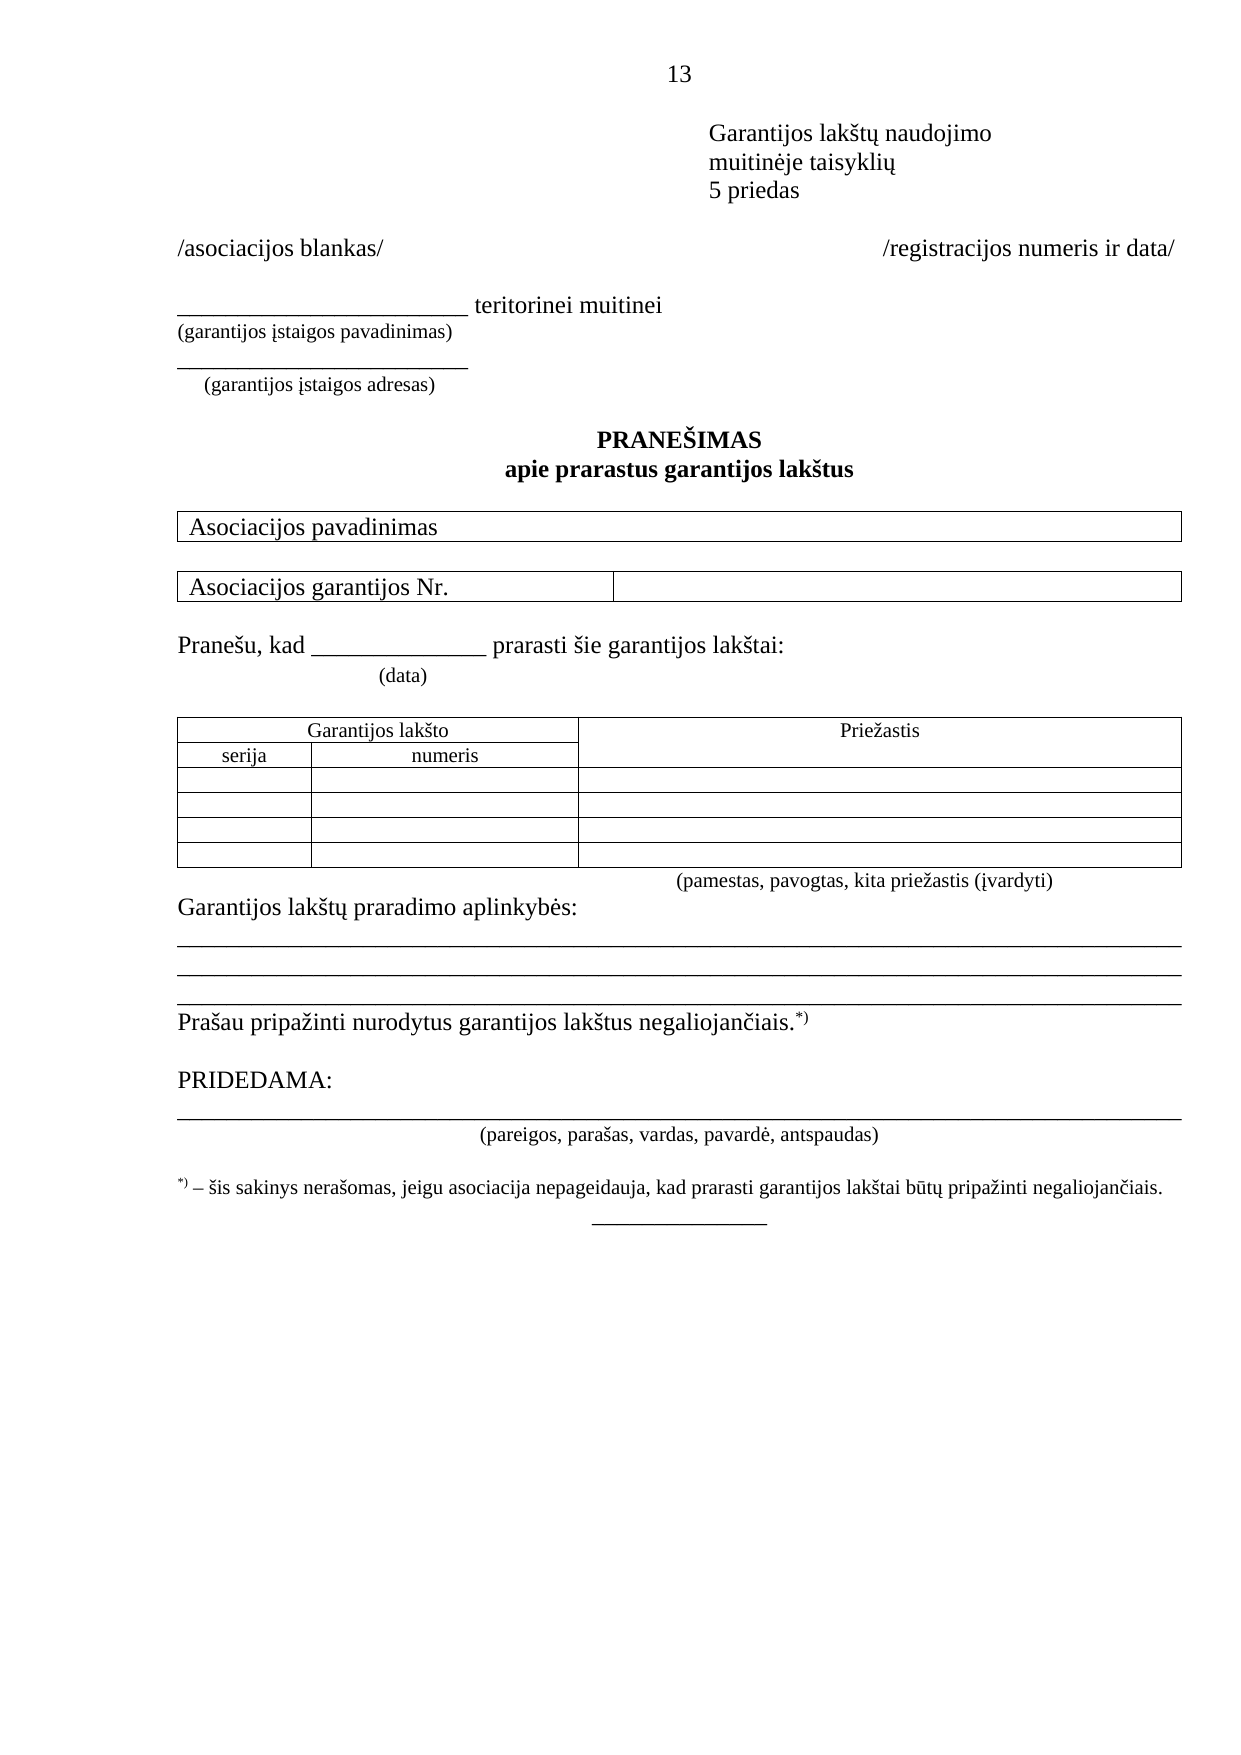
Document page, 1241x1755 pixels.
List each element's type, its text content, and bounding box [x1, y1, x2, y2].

text (garantijos įstaigos pavadinimas) [177, 319, 1181, 343]
table_header Asociacijos pavadinimas [178, 512, 1181, 541]
text PRANEŠIMAS [177, 425, 1181, 454]
table_cell [178, 793, 311, 817]
text (data) [177, 659, 1181, 688]
table_cell [579, 818, 1181, 842]
table_header [614, 572, 1181, 601]
text Garantijos lakštų praradimo aplinkybės: [177, 892, 1181, 921]
table_cell [312, 843, 578, 867]
text /asociacijos blankas/ /registracijos numeris ir data/ [177, 233, 1181, 262]
text 5 priedas [177, 176, 1181, 204]
text Prašau pripažinti nurodytus garantijos lakštus negaliojančiais.*) [177, 1007, 1181, 1036]
table_cell numeris [312, 743, 578, 767]
table_cell serija [178, 743, 311, 767]
text apie prarastus garantijos lakštus [177, 454, 1181, 482]
text Garantijos lakštų naudojimo [709, 118, 1181, 147]
text (pamestas, pavogtas, kita priežastis (įvardyti) [177, 868, 1181, 892]
text (pareigos, parašas, vardas, pavardė, antspaudas) [177, 1122, 1181, 1146]
table_header Asociacijos garantijos Nr. [178, 572, 613, 601]
text ______________ [177, 1199, 1181, 1228]
table_header Garantijos lakšto [178, 718, 578, 742]
text muitinėje taisyklių [177, 147, 1181, 176]
table_cell [178, 818, 311, 842]
table_header Priežastis [579, 718, 1181, 742]
text teritorinei muitinei [177, 291, 1181, 319]
text (garantijos įstaigos adresas) [177, 372, 1181, 396]
table_cell [178, 843, 311, 867]
table_cell [579, 843, 1181, 867]
table_cell [178, 768, 311, 792]
text PRIDEDAMA: [177, 1065, 1181, 1094]
table_cell [312, 793, 578, 817]
table_cell [312, 768, 578, 792]
text *) – šis sakinys nerašomas, jeigu asociacija nepageidauja, kad prarasti garantijos lakštai būtų pripažinti negaliojančiais. [177, 1175, 1181, 1199]
table_cell [579, 742, 1181, 767]
table_cell [579, 768, 1181, 792]
text Pranešu, kad ______________ prarasti šie garantijos lakštai: [177, 630, 1181, 659]
table_cell [312, 818, 578, 842]
table_cell [579, 793, 1181, 817]
